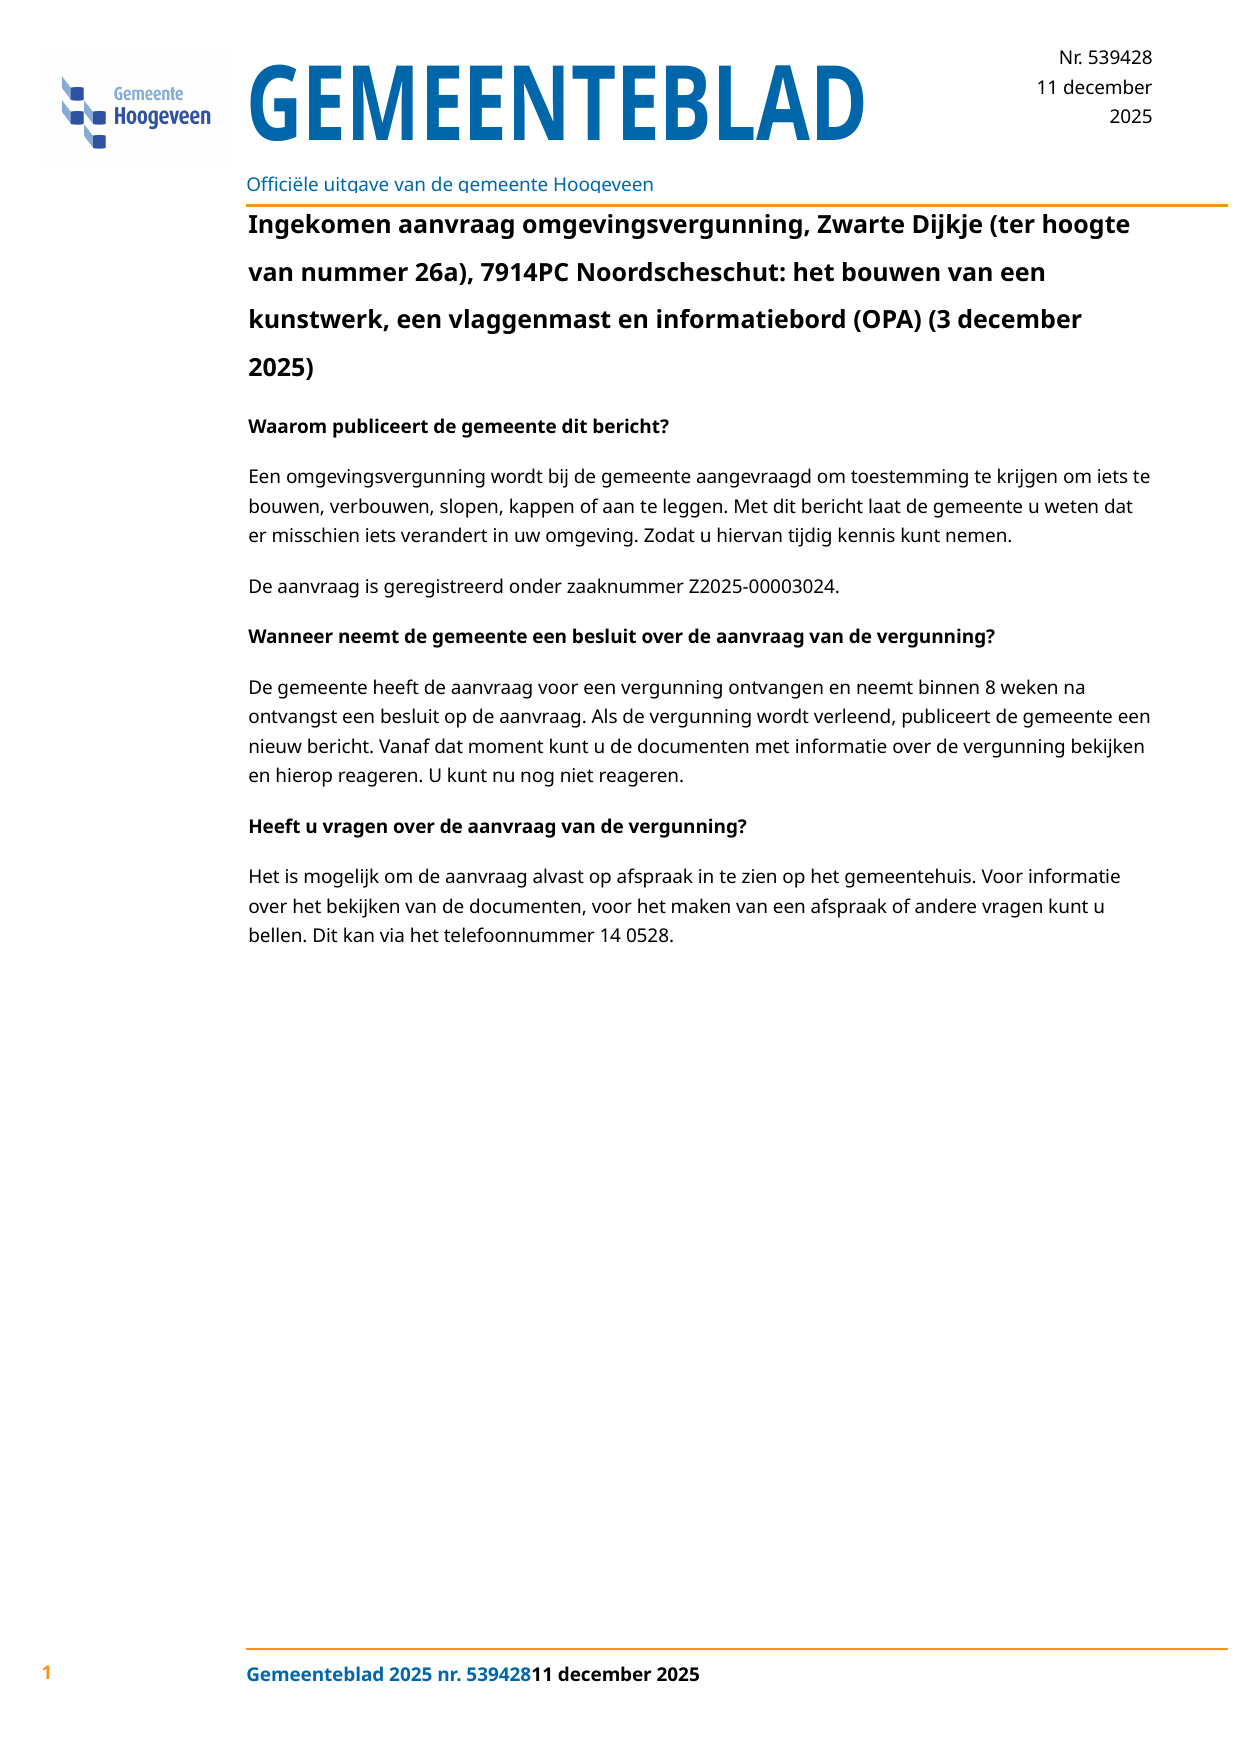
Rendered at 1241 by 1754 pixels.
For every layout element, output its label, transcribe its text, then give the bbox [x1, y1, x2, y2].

text Heeft u vragen over de aanvraag van de vergunning? [248, 813, 1152, 839]
text De gemeente heeft de aanvraag voor een vergunning ontvangen en neemt binnen 8 weken na ontvangst een besluit op de aanvraag. Als de vergunning wordt verleend, publiceert de gemeente een nieuw bericht. Vanaf dat moment kunt u de documenten met informatie over de vergunning bekijken en hierop reageren. U kunt nu nog niet reageren. [248, 674, 1152, 788]
text Ingekomen aanvraag omgevingsvergunning, Zwarte Dijkje (ter hoogte van nummer 26a), 7914PC Noordscheschut: het bouwen van een kunstwerk, een vlaggenmast en informatiebord (OPA) (3 december 2025) [248, 207, 1152, 384]
text Het is mogelijk om de aanvraag alvast op afspraak in te zien op het gemeentehuis. Voor informatie over het bekijken van de documenten, voor het maken van een afspraak of andere vragen kunt u bellen. Dit kan via het telefoonnummer 14 0528. [248, 863, 1152, 948]
picture [41, 47, 231, 172]
text Waarom publiceert de gemeente dit bericht? [248, 413, 1152, 439]
text De aanvraag is geregistreerd onder zaaknummer Z2025-00003024. [248, 573, 1152, 599]
text Wanneer neemt de gemeente een besluit over de aanvraag van de vergunning? [248, 623, 1152, 649]
text Een omgevingsvergunning wordt bij de gemeente aangevraagd om toestemming te krijgen om iets te bouwen, verbouwen, slopen, kappen of aan te leggen. Met dit bericht laat de gemeente u weten dat er misschien iets verandert in uw omgeving. Zodat u hiervan tijdig kennis kunt nemen. [248, 463, 1152, 548]
